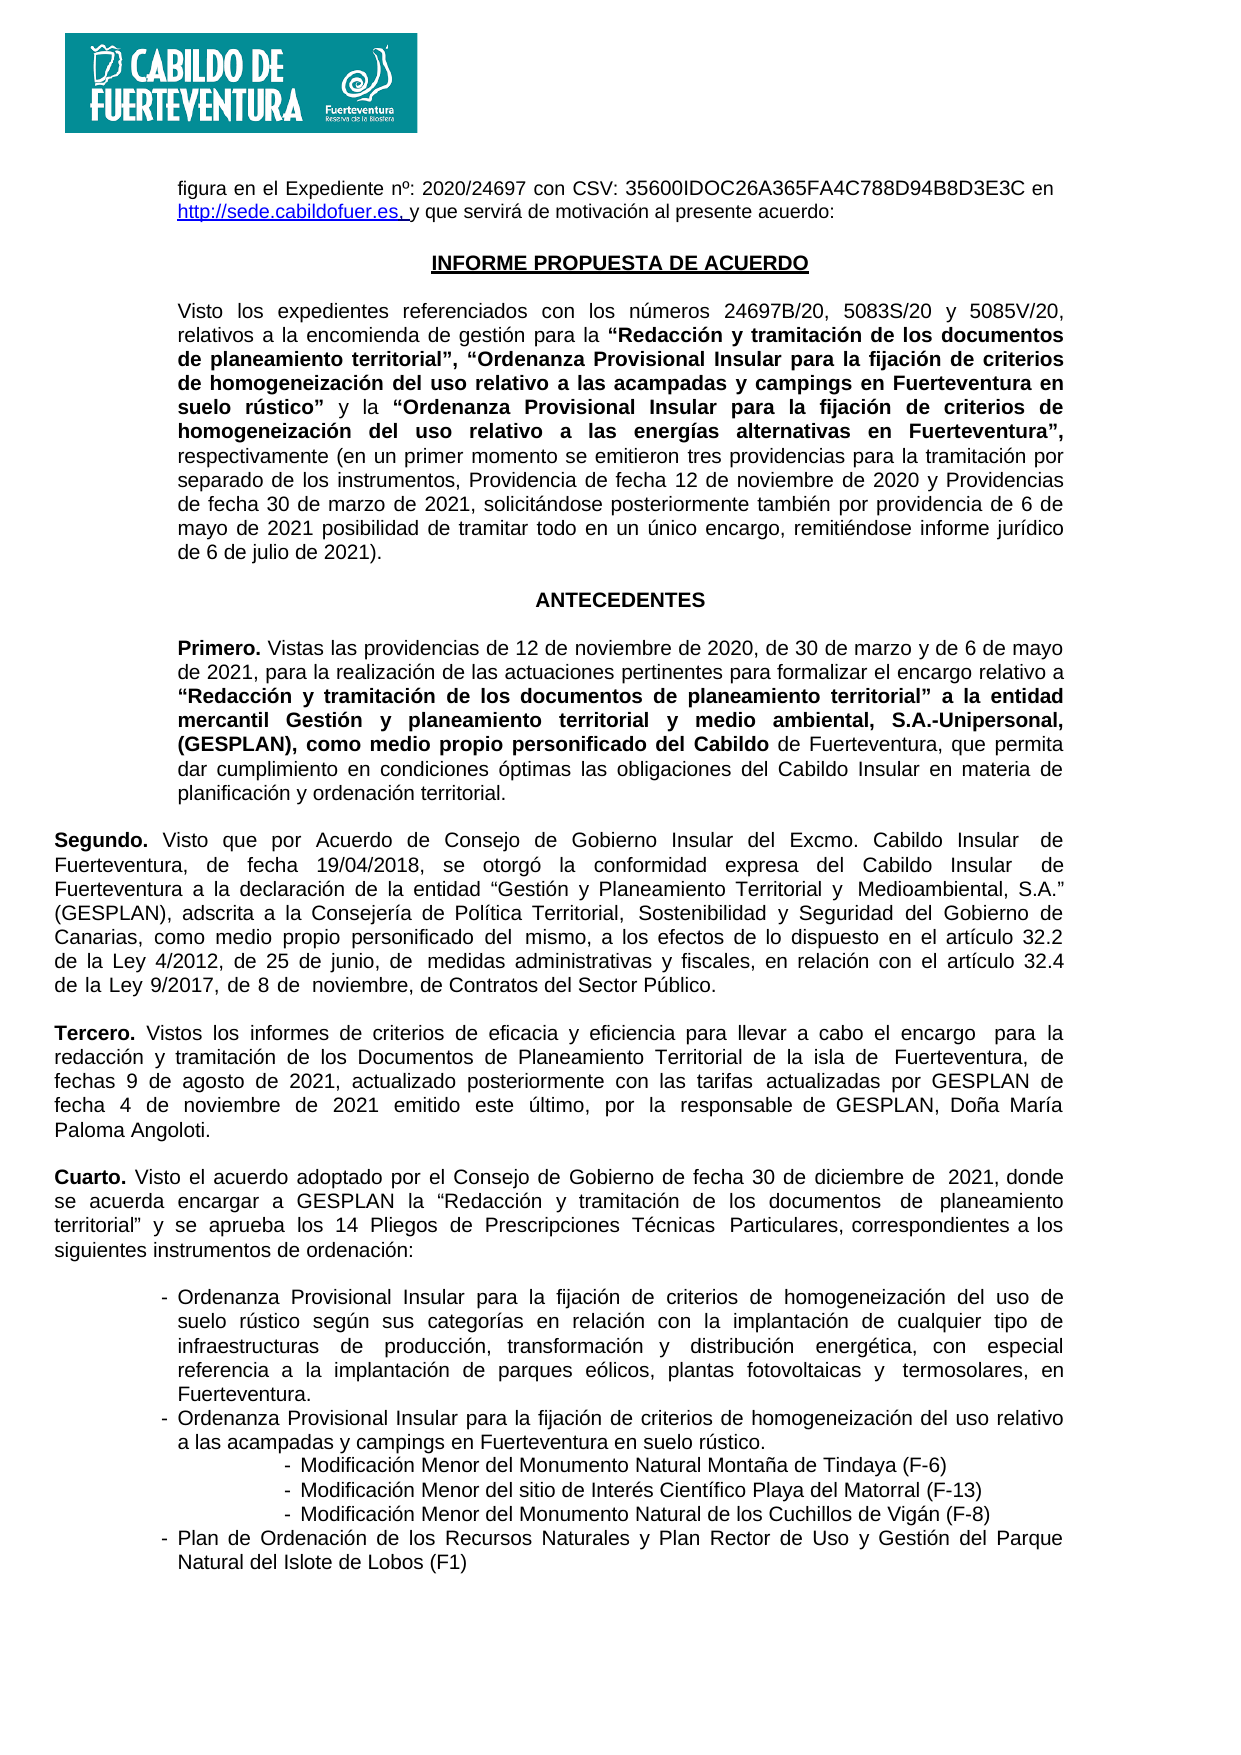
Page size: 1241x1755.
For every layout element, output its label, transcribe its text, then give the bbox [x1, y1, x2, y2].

text Cuarto. Visto el acuerdo adoptado por el Consejo de Gobierno de fecha 30 de diciembre de 2021, donde se acuerda encargar a GESPLAN la “Redacción y tramitación de los documentos de planeamiento territorial” y se aprueba los 14 Pliegos de Prescripciones Técnicas Particulares, correspondientes a los siguientes instrumentos de ordenación: [54, 1165, 1064, 1261]
list Ordenanza Provisional Insular para la fijación de criterios de homogeneización del uso relativo a las acampadas y campings en Fuerteventura en suelo rústico. [161, 1406, 1064, 1454]
list Modificación Menor del sitio de Interés Científico Playa del Matorral (F-13) [284, 1478, 1076, 1502]
subtitle ANTECEDENTES [511, 588, 730, 612]
text Tercero. Vistos los informes de criterios de eficacia y eficiencia para llevar a cabo el encargo para la redacción y tramitación de los Documentos de Planeamiento Territorial de la isla de Fuerteventura, de fechas 9 de agosto de 2021, actualizado posteriormente con las tarifas actualizadas por GESPLAN de fecha 4 de noviembre de 2021 emitido este último, por la responsable de GESPLAN, Doña María Paloma Angoloti. [54, 1021, 1064, 1141]
list Plan de Ordenación de los Recursos Naturales y Plan Rector de Uso y Gestión del Parque Natural del Islote de Lobos (F1) [161, 1526, 1064, 1574]
text figura en el Expediente nº: 2020/24697 con CSV: 35600IDOC26A365FA4C788D94B8D3E3C en http://sede.cabildofuer.es, y que servirá de motivación al presente acuerdo: [177, 176, 1064, 222]
text Visto los expedientes referenciados con los números 24697B/20, 5083S/20 y 5085V/20, relativos a la encomienda de gestión para la “Redacción y tramitación de los documentos de planeamiento territorial”, “Ordenanza Provisional Insular para la fijación de criterios de homogeneización del uso relativo a las acampadas y campings en Fuerteventura en suelo rústico” y la “Ordenanza Provisional Insular para la fijación de criterios de homogeneización del uso relativo a las energías alternativas en Fuerteventura”, respectivamente (en un primer momento se emitieron tres providencias para la tramitación por separado de los instrumentos, Providencia de fecha 12 de noviembre de 2020 y Providencias de fecha 30 de marzo de 2021, solicitándose posteriormente también por providencia de 6 de mayo de 2021 posibilidad de tramitar todo en un único encargo, remitiéndose informe jurídico de 6 de julio de 2021). [177, 298, 1064, 564]
list Ordenanza Provisional Insular para la fijación de criterios de homogeneización del uso de suelo rústico según sus categorías en relación con la implantación de cualquier tipo de infraestructuras de producción, transformación y distribución energética, con especial referencia a la implantación de parques eólicos, plantas fotovoltaicas y termosolares, en Fuerteventura. [161, 1285, 1064, 1406]
text Segundo. Visto que por Acuerdo de Consejo de Gobierno Insular del Excmo. Cabildo Insular de Fuerteventura, de fecha 19/04/2018, se otorgó la conformidad expresa del Cabildo Insular de Fuerteventura a la declaración de la entidad “Gestión y Planeamiento Territorial y Medioambiental, S.A.” (GESPLAN), adscrita a la Consejería de Política Territorial, Sostenibilidad y Seguridad del Gobierno de Canarias, como medio propio personificado del mismo, a los efectos de lo dispuesto en el artículo 32.2 de la Ley 4/2012, de 25 de junio, de medidas administrativas y fiscales, en relación con el artículo 32.4 de la Ley 9/2017, de 8 de noviembre, de Contratos del Sector Público. [54, 828, 1064, 997]
list Modificación Menor del Monumento Natural Montaña de Tindaya (F-6) [284, 1454, 1076, 1478]
list Modificación Menor del Monumento Natural de los Cuchillos de Vigán (F-8) [284, 1502, 1076, 1526]
text Primero. Vistas las providencias de 12 de noviembre de 2020, de 30 de marzo y de 6 de mayo de 2021, para la realización de las actuaciones pertinentes para formalizar el encargo relativo a “Redacción y tramitación de los documentos de planeamiento territorial” a la entidad mercantil Gestión y planeamiento territorial y medio ambiental, S.A.-Unipersonal, (GESPLAN), como medio propio personificado del Cabildo de Fuerteventura, que permita dar cumplimiento en condiciones óptimas las obligaciones del Cabildo Insular en materia de planificación y ordenación territorial. [177, 636, 1064, 804]
subtitle INFORME PROPUESTA DE ACUERDO [431, 250, 1076, 274]
